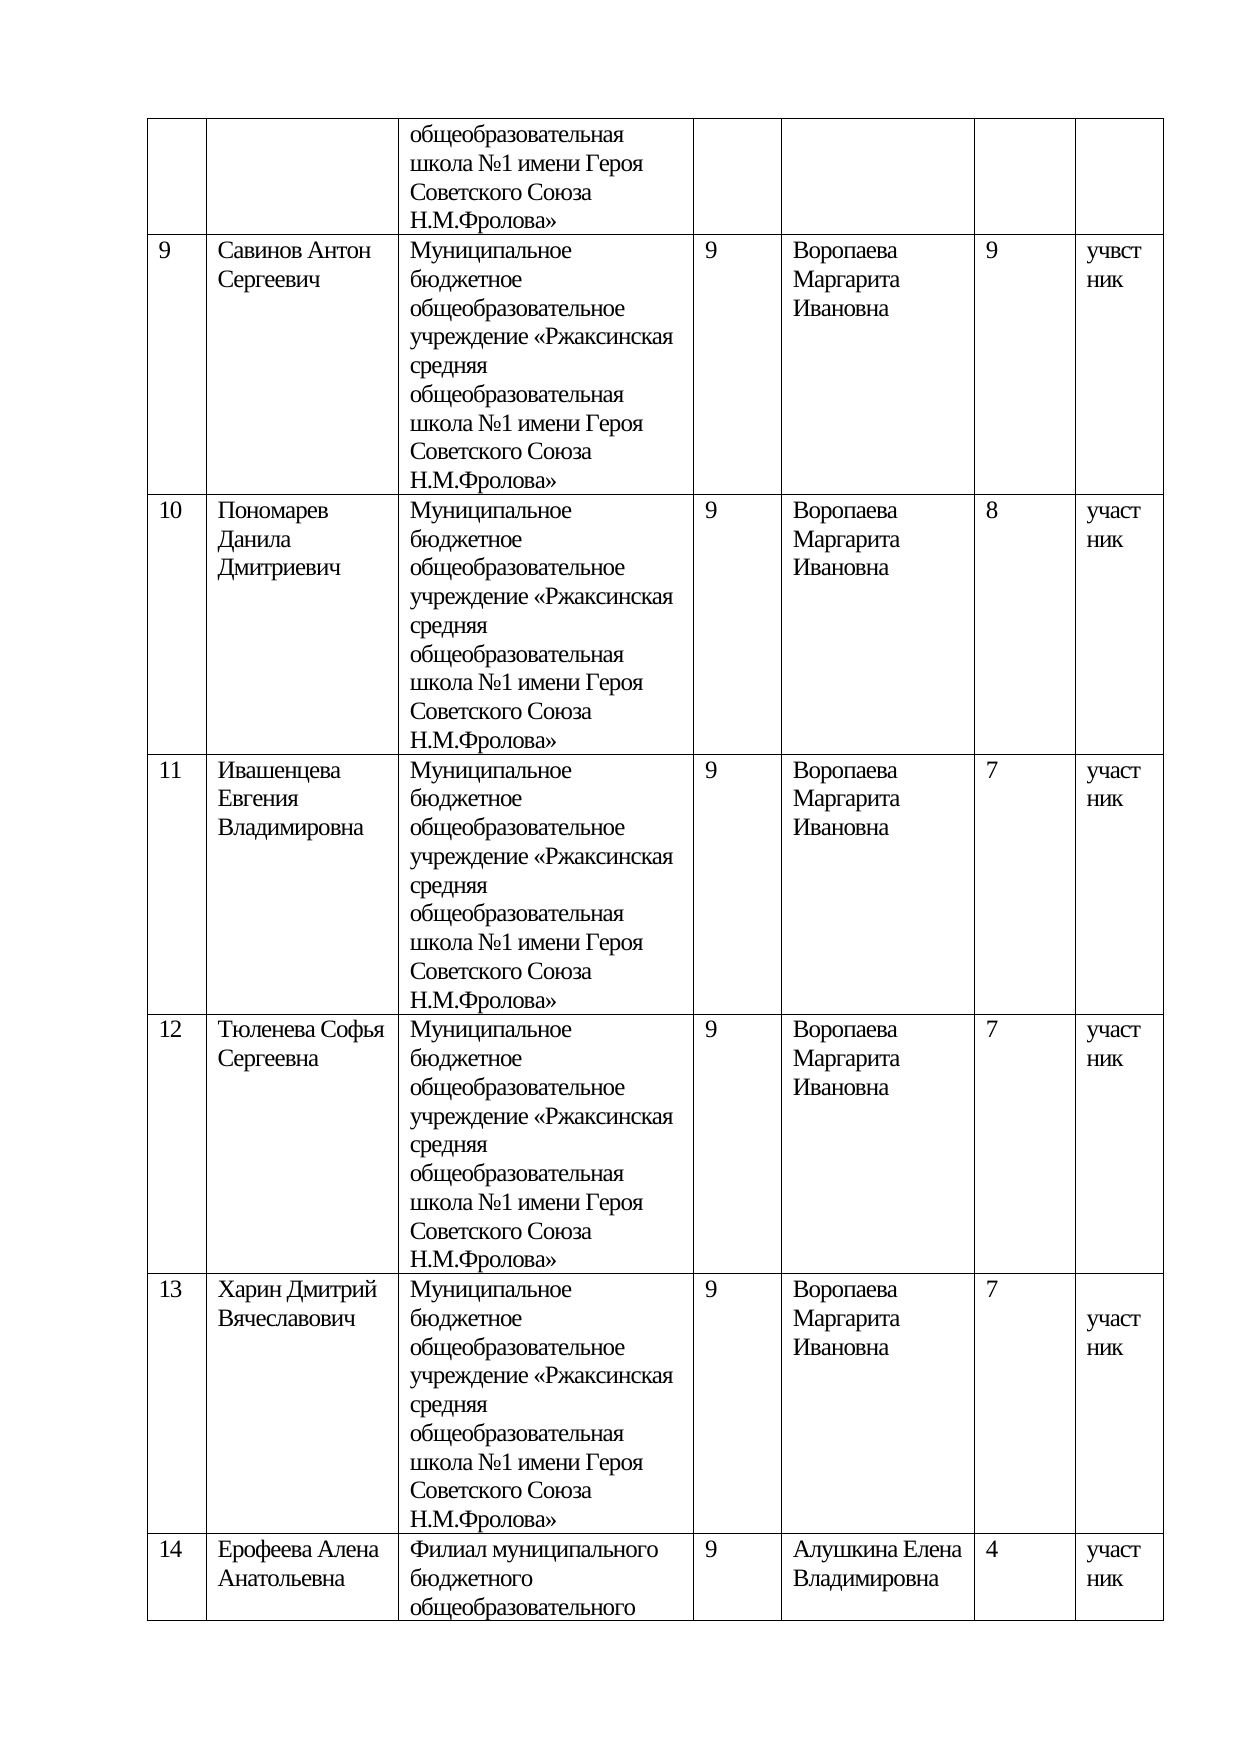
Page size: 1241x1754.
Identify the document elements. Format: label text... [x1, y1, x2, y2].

table_cell Муниципальное бюджетное общеобразовательное учреждение «Ржаксинская средняя общеобразовательная школа №1 имени Героя Советского Союза Н.М.Фролова» [399, 1274, 693, 1533]
table_cell участник [1076, 1274, 1163, 1533]
table_cell 9 [975, 235, 1075, 494]
table_cell 11 [148, 755, 206, 1013]
table_cell [782, 119, 974, 234]
table_cell 13 [148, 1274, 206, 1533]
table_cell 7 [975, 1274, 1075, 1533]
table_cell Алушкина Елена Владимировна [782, 1534, 974, 1620]
table_cell 9 [694, 495, 781, 754]
table_cell Воропаева Маргарита Ивановна [782, 495, 974, 754]
table_cell 7 [975, 1015, 1075, 1273]
table_cell Муниципальное бюджетное общеобразовательное учреждение «Ржаксинская средняя общеобразовательная школа №1 имени Героя Советского Союза Н.М.Фролова» [399, 235, 693, 494]
table_cell 10 [148, 495, 206, 754]
table_cell участник [1076, 495, 1163, 754]
table_cell [1076, 119, 1163, 234]
table_cell участник [1076, 1015, 1163, 1273]
table_cell Воропаева Маргарита Ивановна [782, 1015, 974, 1273]
table_cell 9 [694, 1015, 781, 1273]
table_cell Савинов Антон Сергеевич [207, 235, 398, 494]
table_cell общеобразовательная школа №1 имени Героя Советского Союза Н.М.Фролова» [399, 119, 693, 234]
table_cell [148, 119, 206, 234]
table_cell 14 [148, 1534, 206, 1620]
table_cell 7 [975, 755, 1075, 1013]
table_cell Муниципальное бюджетное общеобразовательное учреждение «Ржаксинская средняя общеобразовательная школа №1 имени Героя Советского Союза Н.М.Фролова» [399, 755, 693, 1013]
table_cell [694, 119, 781, 234]
table_cell Тюленева Софья Сергеевна [207, 1015, 398, 1273]
table_cell 9 [694, 755, 781, 1013]
table_cell Воропаева Маргарита Ивановна [782, 1274, 974, 1533]
table_cell 9 [694, 1534, 781, 1620]
table_cell Муниципальное бюджетное общеобразовательное учреждение «Ржаксинская средняя общеобразовательная школа №1 имени Героя Советского Союза Н.М.Фролова» [399, 495, 693, 754]
table_cell Пономарев Данила Дмитриевич [207, 495, 398, 754]
table_cell Муниципальное бюджетное общеобразовательное учреждение «Ржаксинская средняя общеобразовательная школа №1 имени Героя Советского Союза Н.М.Фролова» [399, 1015, 693, 1273]
table_cell Воропаева Маргарита Ивановна [782, 235, 974, 494]
table_cell участник [1076, 755, 1163, 1013]
table_cell Ерофеева Алена Анатольевна [207, 1534, 398, 1620]
table_cell 9 [148, 235, 206, 494]
table_cell Ивашенцева Евгения Владимировна [207, 755, 398, 1013]
table_cell 4 [975, 1534, 1075, 1620]
table_cell участник [1076, 1534, 1163, 1620]
table_cell Воропаева Маргарита Ивановна [782, 755, 974, 1013]
table_cell 8 [975, 495, 1075, 754]
table_cell 9 [694, 1274, 781, 1533]
table_cell [975, 119, 1075, 234]
table_cell 12 [148, 1015, 206, 1273]
table_cell Харин Дмитрий Вячеславович [207, 1274, 398, 1533]
table_cell Филиал муниципального бюджетного общеобразовательного [399, 1534, 693, 1620]
table_cell [207, 119, 398, 234]
table_cell учвстник [1076, 235, 1163, 494]
table_cell 9 [694, 235, 781, 494]
